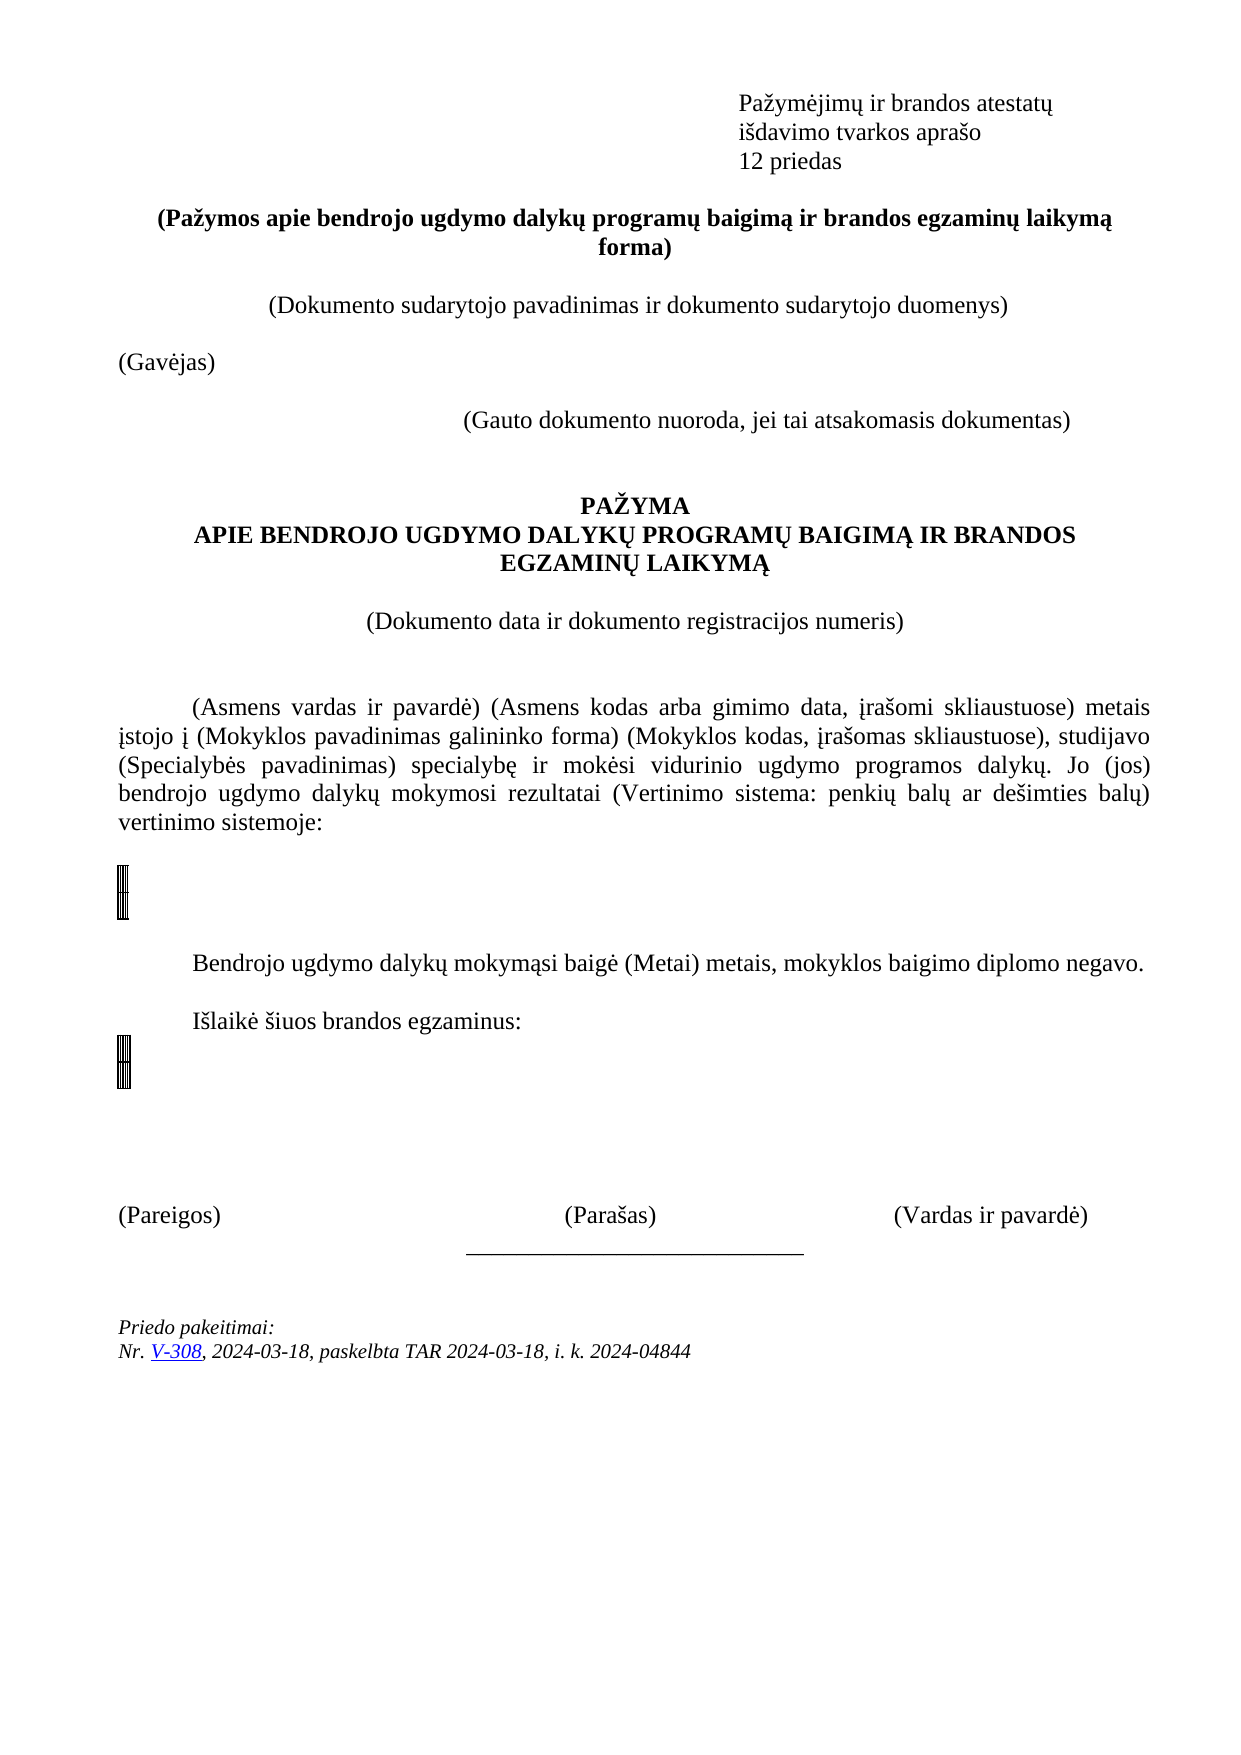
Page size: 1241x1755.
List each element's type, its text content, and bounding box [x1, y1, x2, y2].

text (Dokumento sudarytojo pavadinimas ir dokumento sudarytojo duomenys) [118, 290, 1152, 318]
text (Pažymos apie bendrojo ugdymo dalykų programų baigimą ir brandos egzaminų laikymą forma) [118, 203, 1152, 261]
text (Asmens vardas ir pavardė) (Asmens kodas arba gimimo data, įrašomi skliaustuose) metais įstojo į (Mokyklos pavadinimas galininko forma) (Mokyklos kodas, įrašomas skliaustuose), studijavo (Specialybės pavadinimas) specialybę ir mokėsi vidurinio ugdymo programos dalykų. Jo (jos) bendrojo ugdymo dalykų mokymosi rezultatai (Vertinimo sistema: penkių balų ar dešimties balų) vertinimo sistemoje: [118, 692, 1152, 836]
text APIE BENDROJO UGDYMO DALYKŲ PROGRAMŲ BAIGIMĄ IR BRANDOS [118, 520, 1152, 548]
text 12 priedas [532, 146, 1152, 175]
text Pažymėjimų ir brandos atestatų [532, 88, 1152, 117]
text Nr. V-308, 2024-03-18, paskelbta TAR 2024-03-18, i. k. 2024-04844 [118, 1339, 1152, 1363]
text (Pareigos) (Parašas) (Vardas ir pavardė) [118, 1200, 1152, 1229]
text (Dokumento data ir dokumento registracijos numeris) [118, 606, 1152, 635]
text Priedo pakeitimai: [118, 1315, 1152, 1339]
text ___________________________ [118, 1229, 1152, 1258]
text išdavimo tvarkos aprašo [532, 117, 1152, 146]
text (Gauto dokumento nuoroda, jei tai atsakomasis dokumentas) [463, 405, 1152, 433]
text (Gavėjas) [118, 347, 1152, 376]
text Išlaikė šiuos brandos egzaminus: [118, 1006, 1152, 1034]
text PAŽYMA [118, 491, 1152, 520]
text Bendrojo ugdymo dalykų mokymąsi baigė (Metai) metais, mokyklos baigimo diplomo negavo. [118, 948, 1152, 977]
text EGZAMINŲ LAIKYMĄ [118, 548, 1152, 577]
